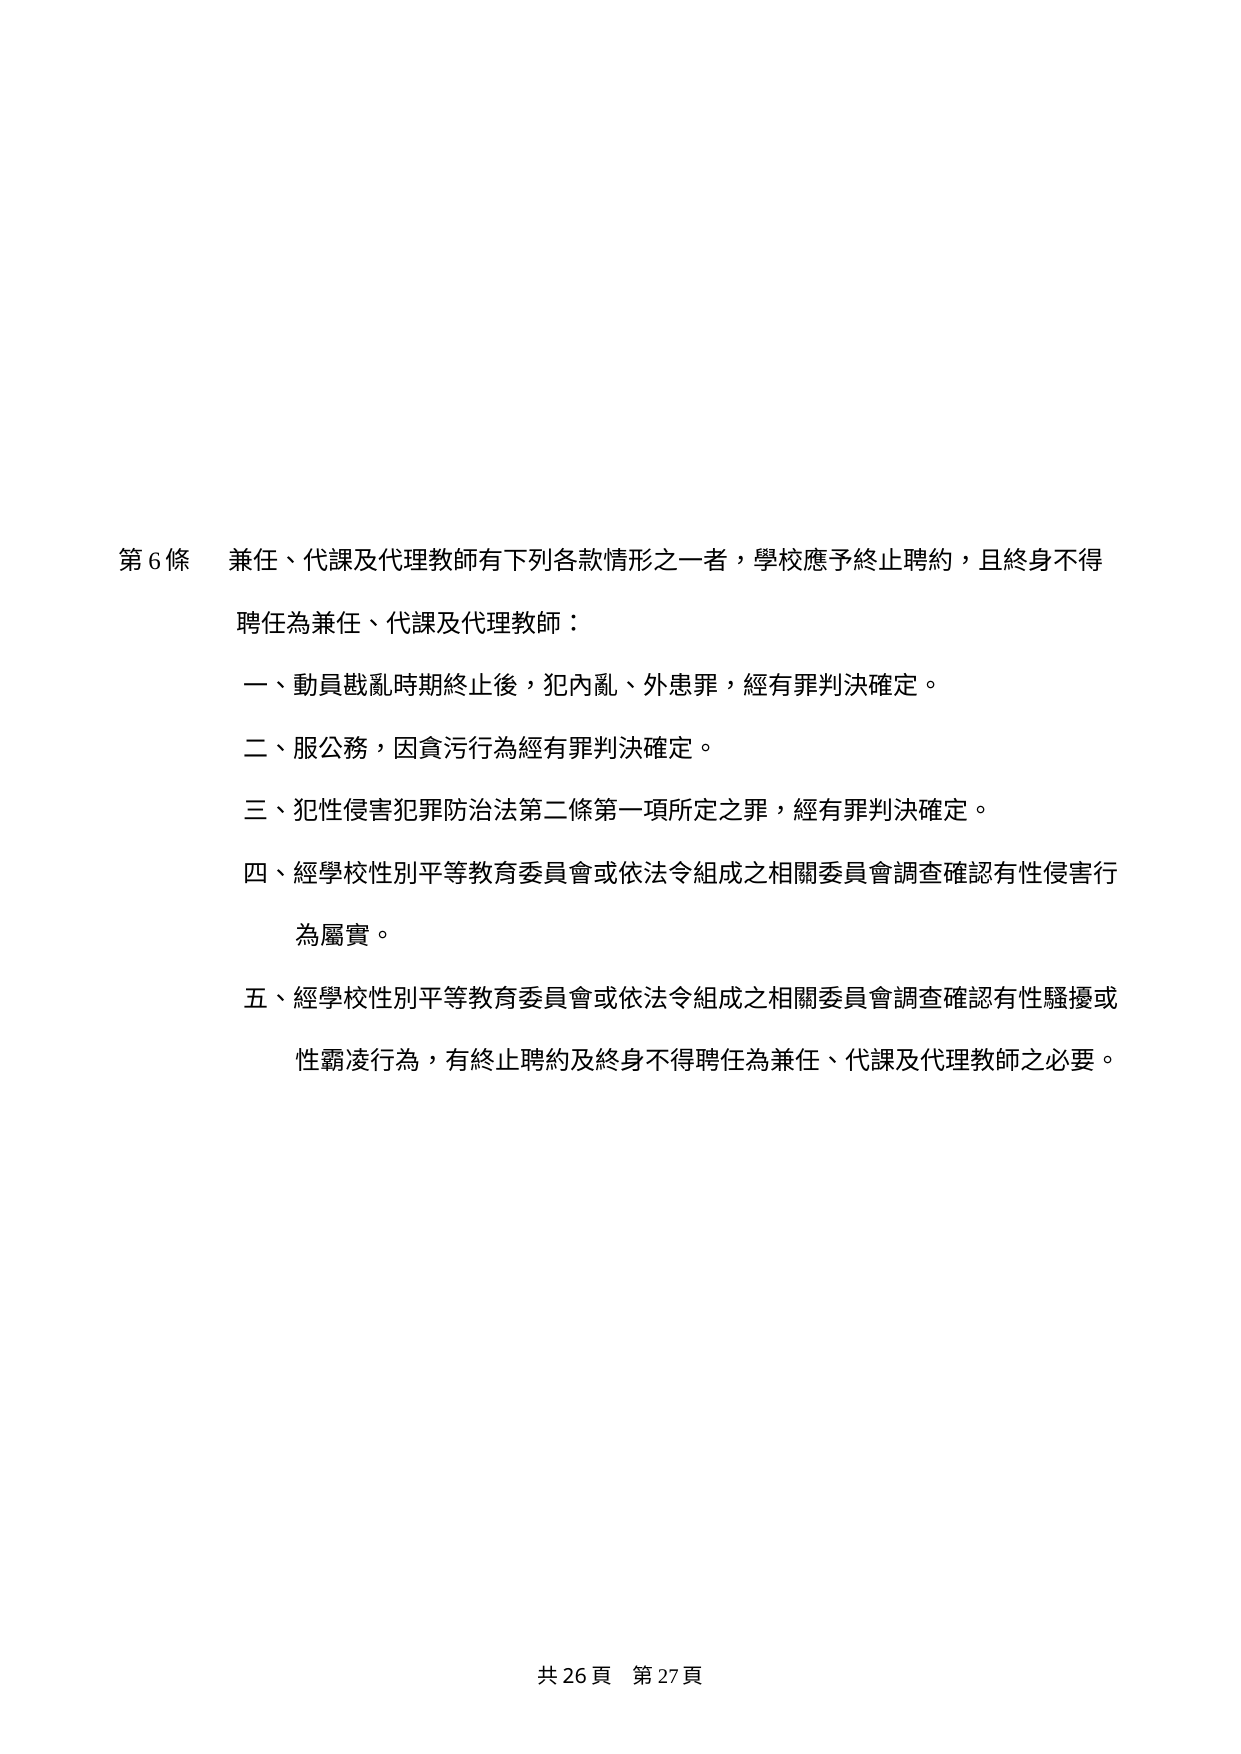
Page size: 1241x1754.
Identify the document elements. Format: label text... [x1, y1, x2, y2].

text 四、經學校性別平等教育委員會或依法令組成之相關委員會調查確認有性侵害行為屬實。 [243, 830, 1122, 955]
text 二、服公務，因貪污行為經有罪判決確定。 [243, 705, 1122, 767]
text 第6條 兼任、代課及代理教師有下列各款情形之一者，學校應予終止聘約，且終身不得聘任為兼任、代課及代理教師： [118, 517, 1122, 642]
text 三、犯性侵害犯罪防治法第二條第一項所定之罪，經有罪判決確定。 [243, 767, 1122, 830]
text 一、動員戡亂時期終止後，犯內亂、外患罪，經有罪判決確定。 [243, 642, 1122, 705]
text 五、經學校性別平等教育委員會或依法令組成之相關委員會調查確認有性騷擾或性霸凌行為，有終止聘約及終身不得聘任為兼任、代課及代理教師之必要。 [243, 955, 1122, 1080]
